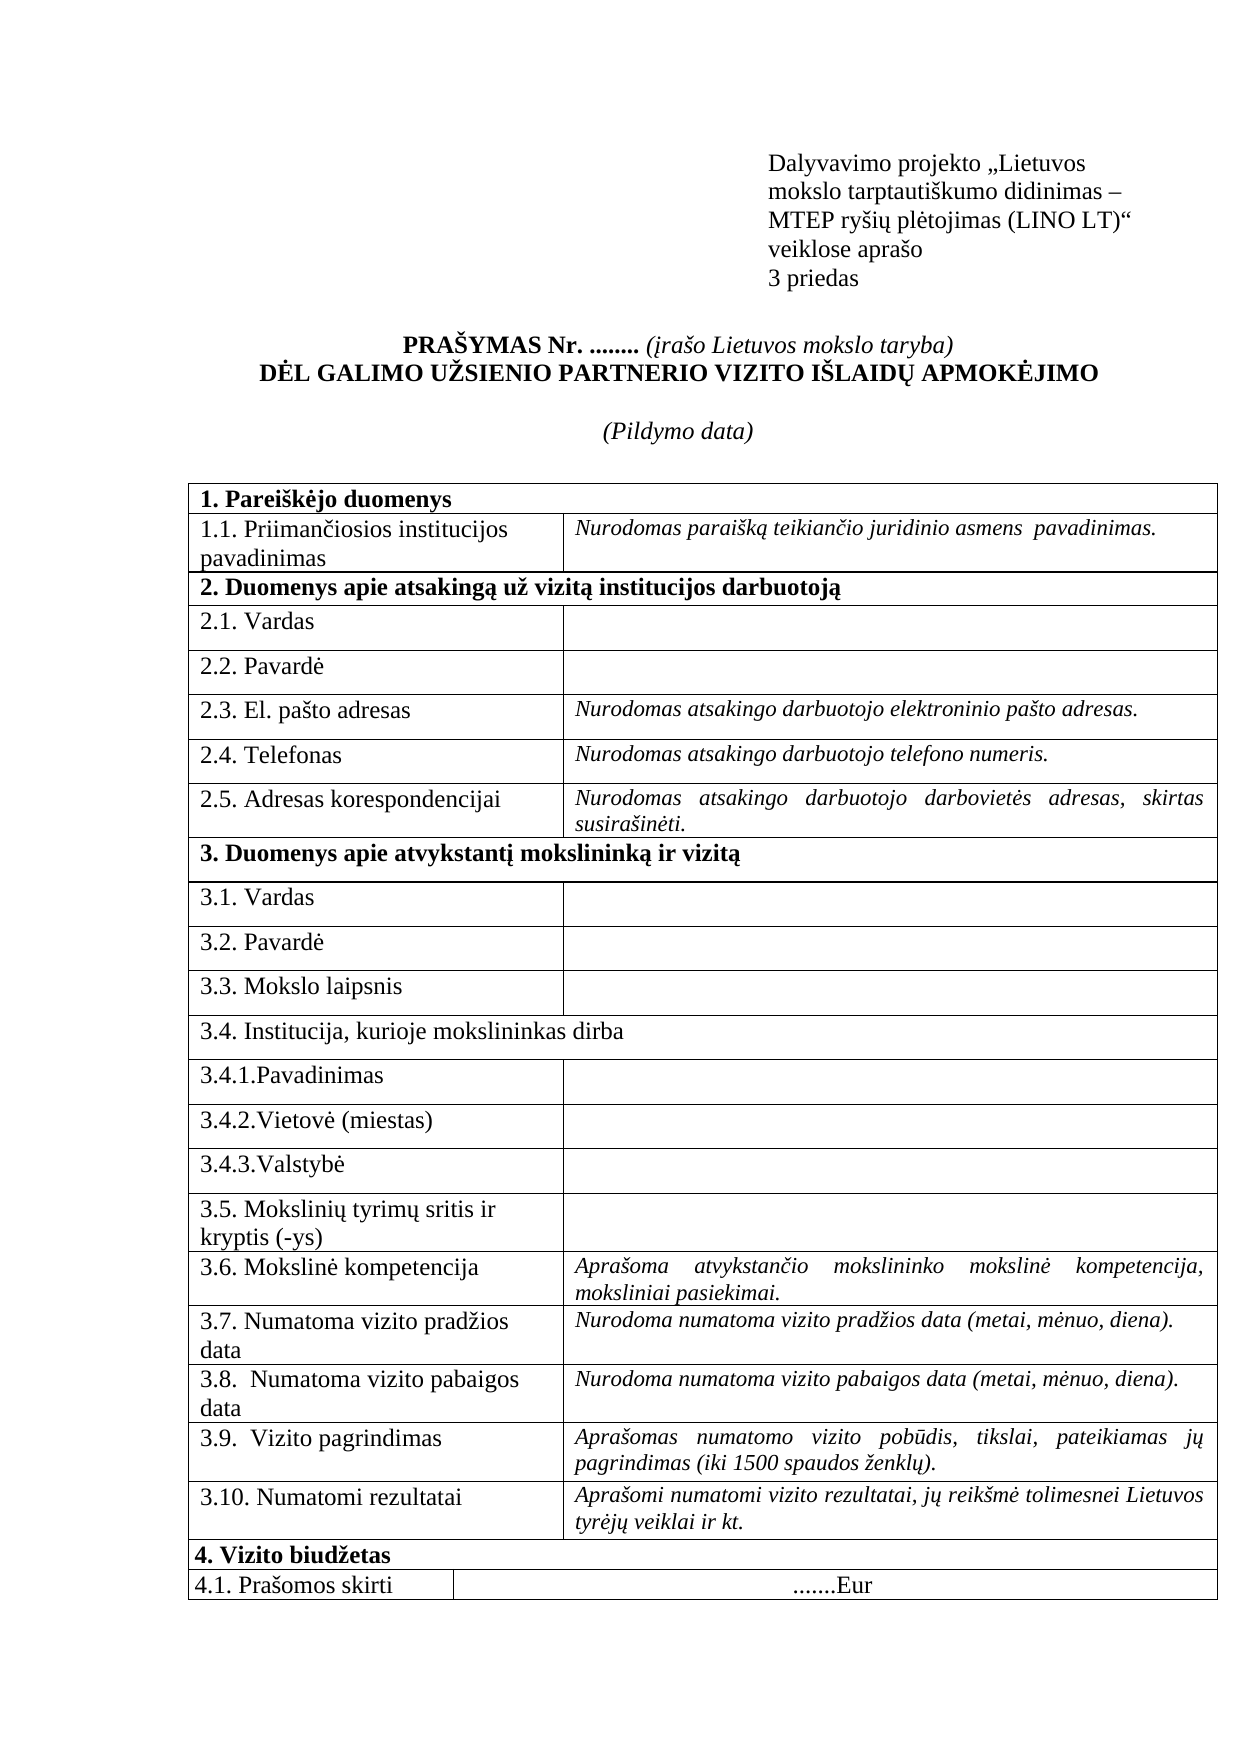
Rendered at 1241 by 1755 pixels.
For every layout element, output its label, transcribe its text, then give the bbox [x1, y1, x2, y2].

text PRAŠYMAS Nr. ........ (įrašo Lietuvos mokslo taryba) DĖL GALIMO UŽSIENIO PARTNERIO VIZITO IŠLAIDŲ APMOKĖJIMO [177, 330, 1181, 387]
table_cell 1.1. Priimančiosios institucijos pavadinimas [189, 514, 563, 571]
table_cell 2.4. Telefonas [189, 740, 563, 783]
table_cell [564, 927, 1217, 970]
text MTEP ryšių plėtojimas (LINO LT)“ [177, 205, 1181, 234]
table_cell 3.4.2.Vietovė (miestas) [189, 1105, 563, 1148]
table_cell Nurodoma numatoma vizito pradžios data (metai, mėnuo, diena). [564, 1306, 1217, 1363]
table_cell 2.3. El. pašto adresas [189, 695, 563, 739]
table_cell 3.10. Numatomi rezultatai [189, 1482, 563, 1539]
table_cell Nurodomas atsakingo darbuotojo darbovietės adresas, skirtas susirašinėti. [564, 784, 1217, 837]
table_cell 2.2. Pavardė [189, 651, 563, 694]
table_cell [564, 1105, 1217, 1148]
table_cell [564, 883, 1217, 926]
table_cell 3.2. Pavardė [189, 927, 563, 970]
table_cell 2.1. Vardas [189, 606, 563, 650]
table_cell [564, 971, 1217, 1015]
table_cell 3. Duomenys apie atvykstantį mokslininką ir vizitą [189, 838, 1217, 881]
table_cell 3.8. Numatoma vizito pabaigos data [189, 1365, 563, 1422]
table_cell 3.4.1.Pavadinimas [189, 1060, 563, 1104]
table_cell Nurodomas paraišką teikiančio juridinio asmens pavadinimas. [564, 514, 1217, 571]
table_cell [564, 1149, 1217, 1193]
table_cell Aprašomas numatomo vizito pobūdis, tikslai, pateikiamas jų pagrindimas (iki 1500 spaudos ženklų). [564, 1423, 1217, 1481]
table_cell Aprašoma atvykstančio mokslininko mokslinė kompetencija, moksliniai pasiekimai. [564, 1252, 1217, 1305]
table_cell 3.6. Mokslinė kompetencija [189, 1252, 563, 1305]
table_cell [564, 1194, 1217, 1251]
table_cell 3.4. Institucija, kurioje mokslininkas dirba [189, 1016, 1217, 1059]
text 3 priedas [177, 263, 1181, 291]
table_cell 3.1. Vardas [189, 883, 563, 926]
table_cell 4.1. Prašomos skirti [189, 1570, 453, 1598]
table_cell [564, 651, 1217, 694]
table_header 1. Pareiškėjo duomenys [189, 484, 1217, 513]
table_cell [564, 1060, 1217, 1104]
table_cell 4. Vizito biudžetas [189, 1540, 1217, 1569]
table_cell .......Eur [454, 1570, 1217, 1598]
table_cell 3.5. Mokslinių tyrimų sritis ir kryptis (-ys) [189, 1194, 563, 1251]
table_cell Nurodoma numatoma vizito pabaigos data (metai, mėnuo, diena). [564, 1365, 1217, 1422]
table_cell 2.5. Adresas korespondencijai [189, 784, 563, 837]
table_cell 3.7. Numatoma vizito pradžios data [189, 1306, 563, 1363]
text mokslo tarptautiškumo didinimas – [177, 176, 1181, 205]
table_cell 3.9. Vizito pagrindimas [189, 1423, 563, 1481]
text veiklose aprašo [177, 234, 1181, 263]
table_cell Nurodomas atsakingo darbuotojo telefono numeris. [564, 740, 1217, 783]
text (Pildymo data) [177, 416, 1181, 445]
table_cell 3.3. Mokslo laipsnis [189, 971, 563, 1015]
table_cell Nurodomas atsakingo darbuotojo elektroninio pašto adresas. [564, 695, 1217, 739]
text Dalyvavimo projekto „Lietuvos [177, 148, 1181, 176]
table_cell Aprašomi numatomi vizito rezultatai, jų reikšmė tolimesnei Lietuvos tyrėjų veiklai ir kt. [564, 1482, 1217, 1539]
table_cell [564, 606, 1217, 650]
table_cell 3.4.3.Valstybė [189, 1149, 563, 1193]
table_cell 2. Duomenys apie atsakingą už vizitą institucijos darbuotoją [189, 573, 1217, 605]
